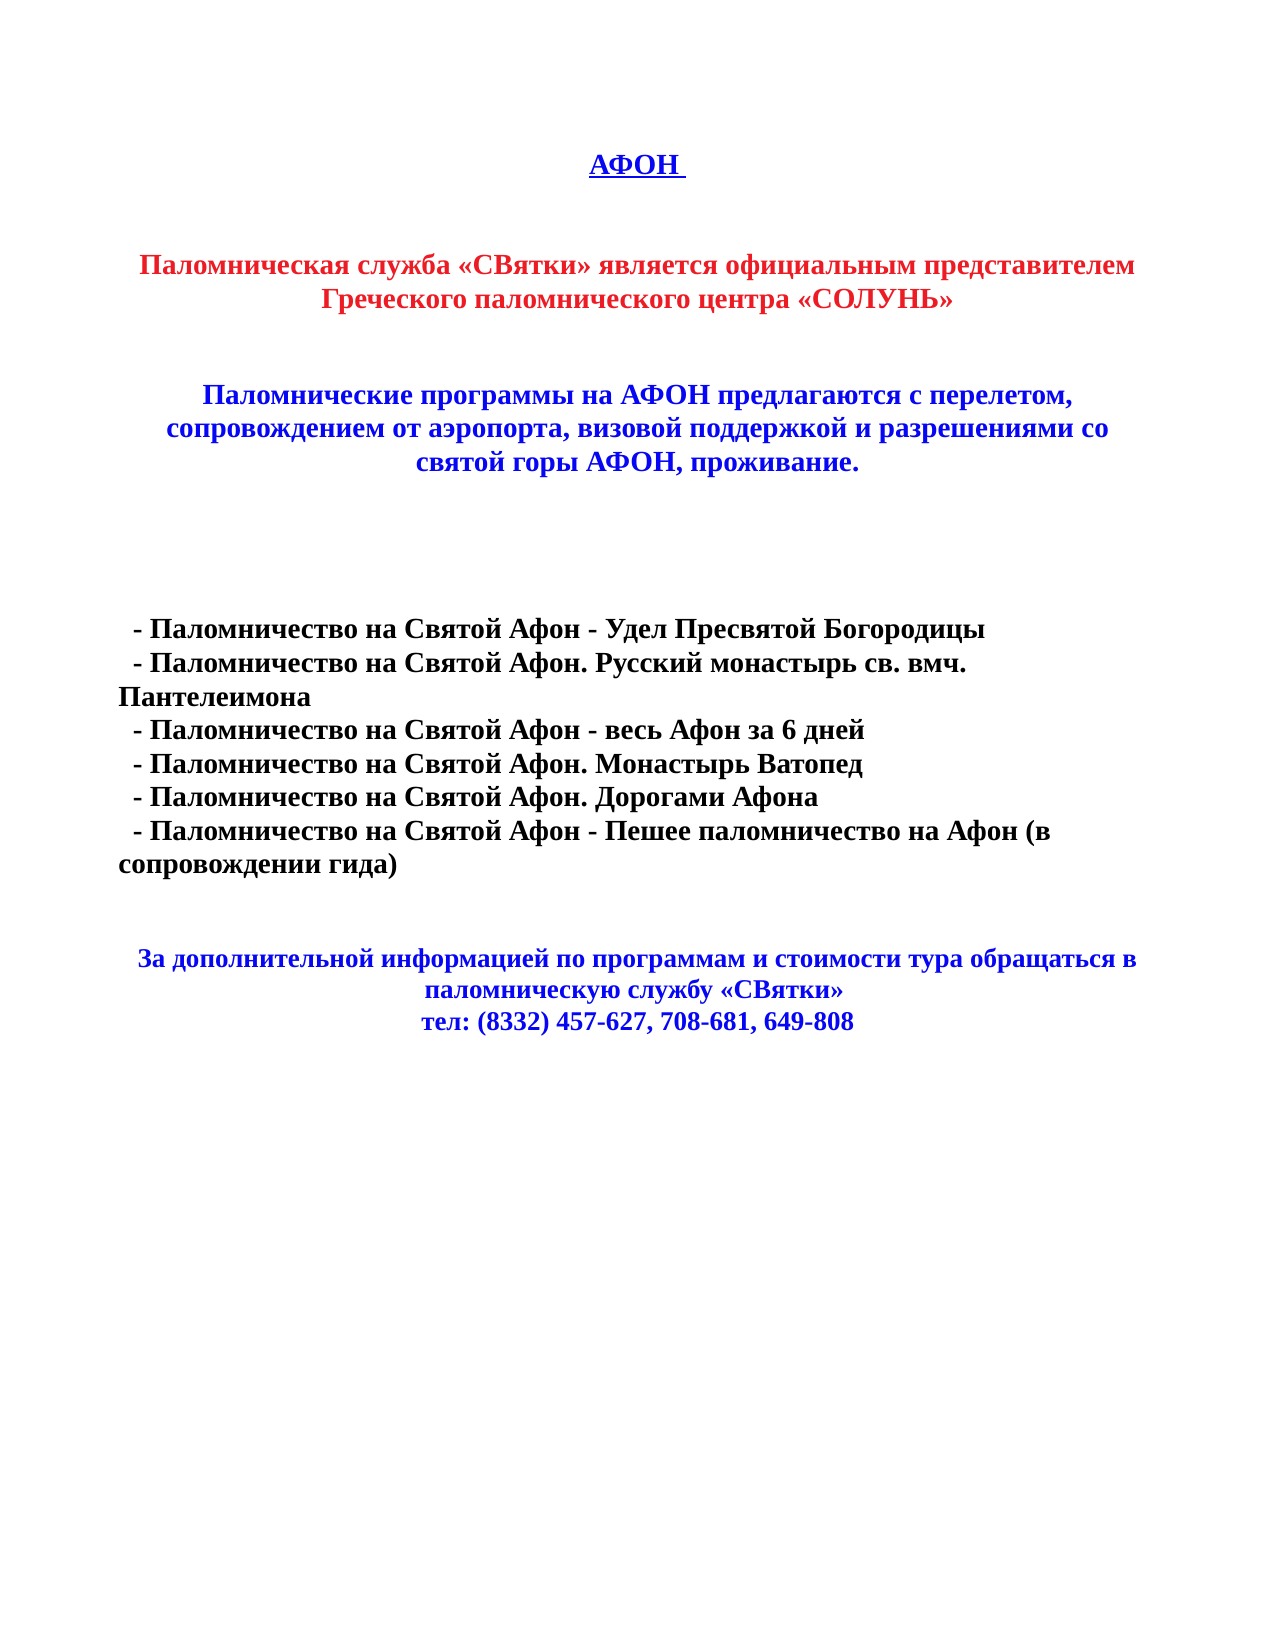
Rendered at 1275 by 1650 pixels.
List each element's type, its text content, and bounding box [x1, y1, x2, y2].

subtitle - Паломничество на Святой Афон - Пешее паломничество на Афон (в сопровождении гида) [118, 813, 1157, 880]
subtitle - Паломничество на Святой Афон. Русский монастырь св. вмч. Пантелеимона [118, 645, 1157, 712]
text тел: (8332) 457-627, 708-681, 649-808 [118, 1004, 1157, 1036]
subtitle - Паломничество на Святой Афон - Удел Пресвятой Богородицы [118, 612, 1157, 645]
text Паломнические программы на АФОН предлагаются с перелетом, сопровождением от аэропорта, визовой поддержкой и разрешениями со святой горы АФОН, проживание. [118, 377, 1157, 477]
subtitle - Паломничество на Святой Афон. Дорогами Афона [118, 779, 1157, 813]
text За дополнительной информацией по программам и стоимости тура обращаться в паломническую службу «СВятки» [118, 942, 1157, 1004]
text Паломническая служба «СВятки» является официальным представителем Греческого паломнического центра «СОЛУНЬ» [118, 247, 1157, 314]
subtitle - Паломничество на Святой Афон - весь Афон за 6 дней - Паломничество на Святой Афон. Монастырь Ватопед [118, 712, 1157, 779]
subtitle АФОН [118, 147, 1157, 180]
